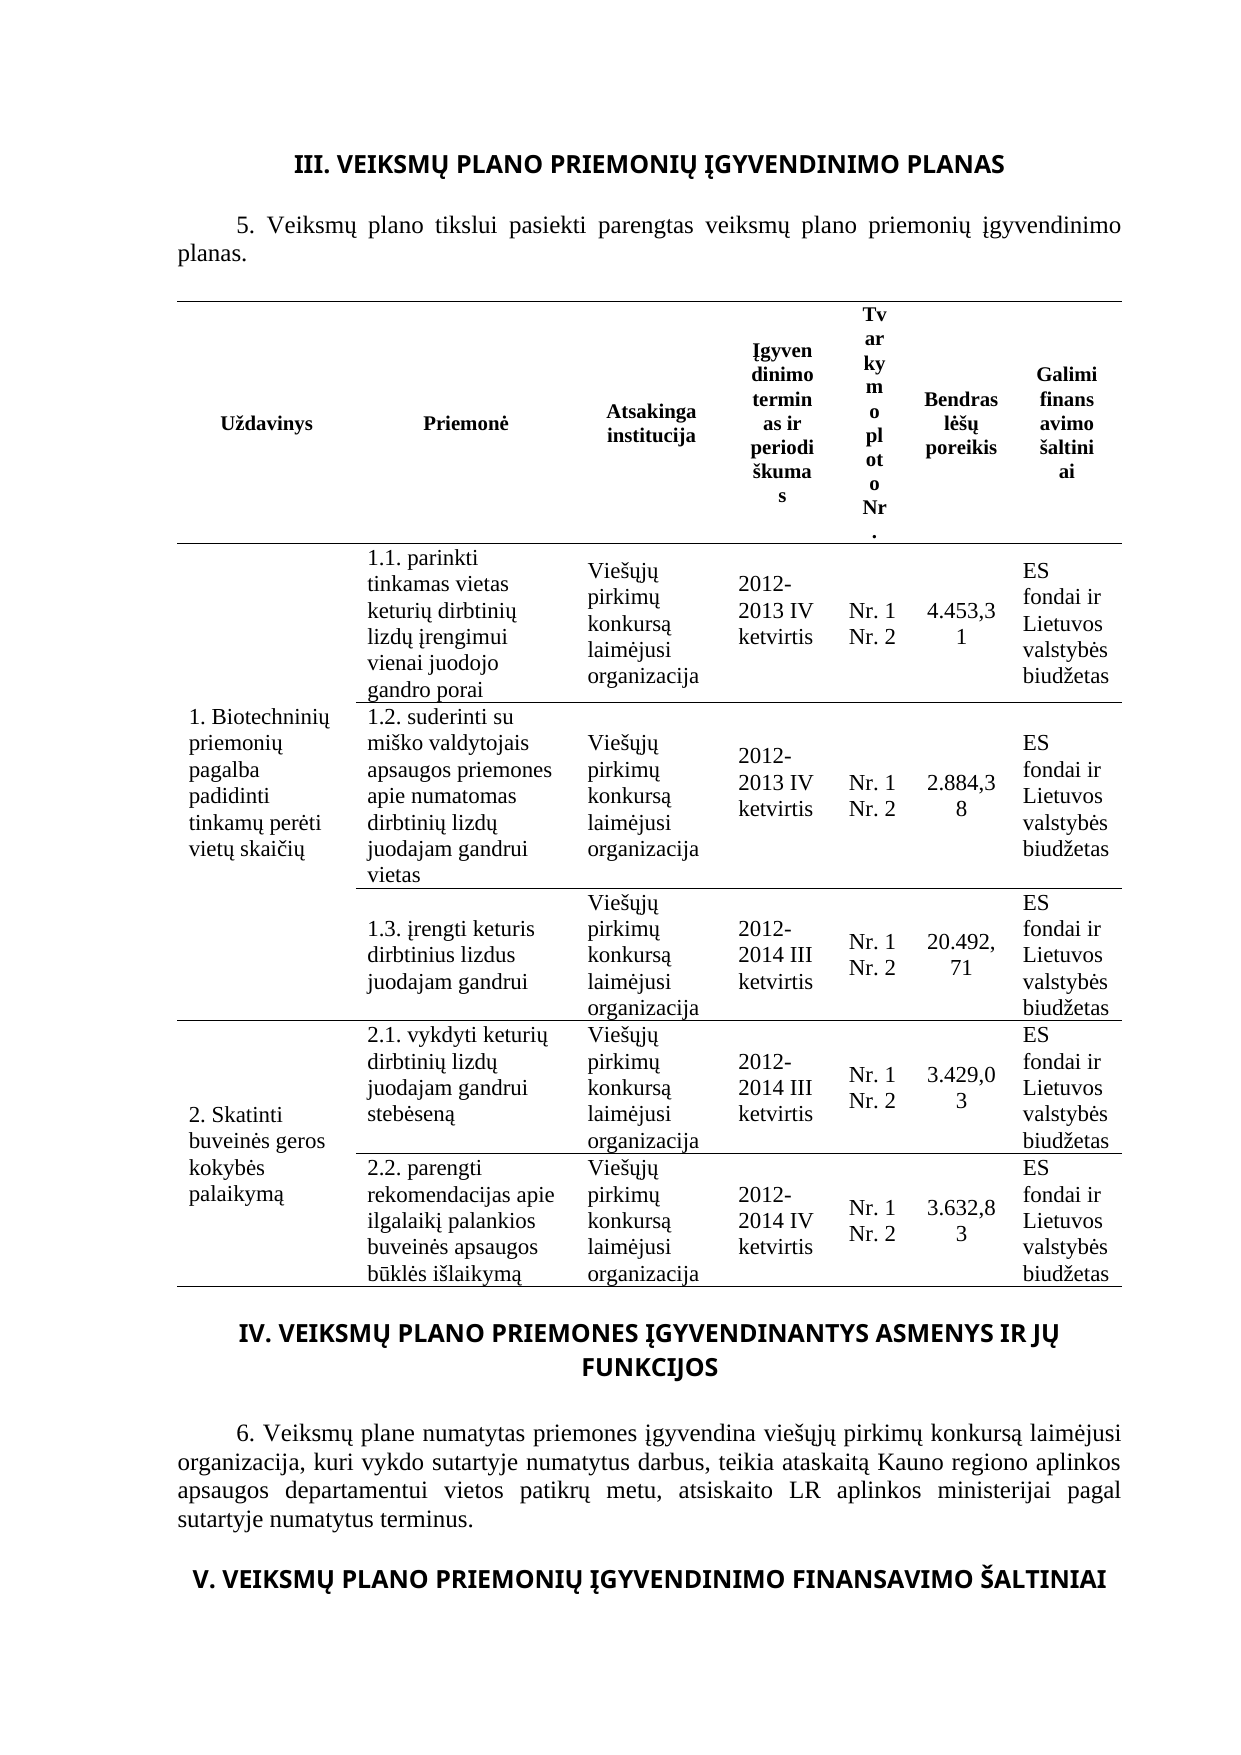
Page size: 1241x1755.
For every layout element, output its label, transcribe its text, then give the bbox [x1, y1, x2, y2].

table_cell ES fondai ir Lietuvos valstybės biudžetas [1011, 889, 1122, 1020]
table_cell 3.632,83 [911, 1154, 1011, 1286]
table_cell 4.453,31 [911, 544, 1011, 702]
table_cell 2.1. vykdyti keturių dirbtinių lizdų juodajam gandrui stebėseną [356, 1021, 576, 1153]
text V. veiksmų plano priemonių įgyvendinimo finansavimo šaltiniai [177, 1562, 1122, 1596]
table_cell 2012-2014 III ketvirtis [727, 889, 837, 1020]
table_cell Viešųjų pirkimų konkursą laimėjusi organizacija [576, 703, 727, 888]
table_cell Viešųjų pirkimų konkursą laimėjusi organizacija [576, 544, 727, 702]
table_cell Viešųjų pirkimų konkursą laimėjusi organizacija [576, 1021, 727, 1153]
table_header Priemonė [356, 302, 576, 543]
table_cell 1.2. suderinti su miško valdytojais apsaugos priemones apie numatomas dirbtinių lizdų juodajam gandrui vietas [356, 703, 576, 888]
table_header Atsakinga institucija [576, 302, 727, 543]
table_cell Viešųjų pirkimų konkursą laimėjusi organizacija [576, 1154, 727, 1286]
table_cell 20.492,71 [911, 889, 1011, 1020]
table_cell 2012-2014 IV ketvirtis [727, 1154, 837, 1286]
table_cell 2012-2014 III ketvirtis [727, 1021, 837, 1153]
table_cell 2012-2013 IV ketvirtis [727, 703, 837, 888]
table_cell Nr. 1 Nr. 2 [838, 1154, 911, 1286]
table_cell Nr. 1 Nr. 2 [838, 703, 911, 888]
table_header Uždavinys [177, 302, 356, 543]
table_cell 3.429,03 [911, 1021, 1011, 1153]
text III. veiksmų plano priemonių įgyvendinimo planas [177, 147, 1122, 181]
table_cell 2.2. parengti rekomendacijas apie ilgalaikį palankios buveinės apsaugos būklės išlaikymą [356, 1154, 576, 1286]
table_cell ES fondai ir Lietuvos valstybės biudžetas [1011, 1021, 1122, 1153]
text IV. veiksmų plano priemones įgyvendinantys asmenys ir jų funkcijos [177, 1316, 1122, 1384]
table_cell 1. Biotechninių priemonių pagalba padidinti tinkamų perėti vietų skaičių [177, 544, 356, 1020]
table_cell Nr. 1 Nr. 2 [838, 1021, 911, 1153]
table_cell ES fondai ir Lietuvos valstybės biudžetas [1011, 1154, 1122, 1286]
table_cell 1.3. įrengti keturis dirbtinius lizdus juodajam gandrui [356, 889, 576, 1020]
table_cell ES fondai ir Lietuvos valstybės biudžetas [1011, 544, 1122, 702]
table_header Galimi finansavimo šaltiniai [1011, 302, 1122, 543]
table_cell ES fondai ir Lietuvos valstybės biudžetas [1011, 703, 1122, 888]
text 5. Veiksmų plano tikslui pasiekti parengtas veiksmų plano priemonių įgyvendinimo planas. [177, 210, 1122, 267]
table_header Tvarkymo ploto Nr. [838, 302, 911, 543]
text 6. Veiksmų plane numatytas priemones įgyvendina viešųjų pirkimų konkursą laimėjusi organizacija, kuri vykdo sutartyje numatytus darbus, teikia ataskaitą Kauno regiono aplinkos apsaugos departamentui vietos patikrų metu, atsiskaito LR aplinkos ministerijai pagal sutartyje numatytus terminus. [177, 1418, 1122, 1533]
table_cell 1.1. parinkti tinkamas vietas keturių dirbtinių lizdų įrengimui vienai juodojo gandro porai [356, 544, 576, 702]
table_cell Nr. 1 Nr. 2 [838, 544, 911, 702]
table_cell 2. Skatinti buveinės geros kokybės palaikymą [177, 1021, 356, 1286]
table_cell 2012-2013 IV ketvirtis [727, 544, 837, 702]
table_header Bendras lėšų poreikis [911, 302, 1011, 543]
table_cell Viešųjų pirkimų konkursą laimėjusi organizacija [576, 889, 727, 1020]
table_cell Nr. 1 Nr. 2 [838, 889, 911, 1020]
table_header Įgyvendinimo terminas ir periodiškumas [727, 302, 837, 543]
table_cell 2.884,38 [911, 703, 1011, 888]
